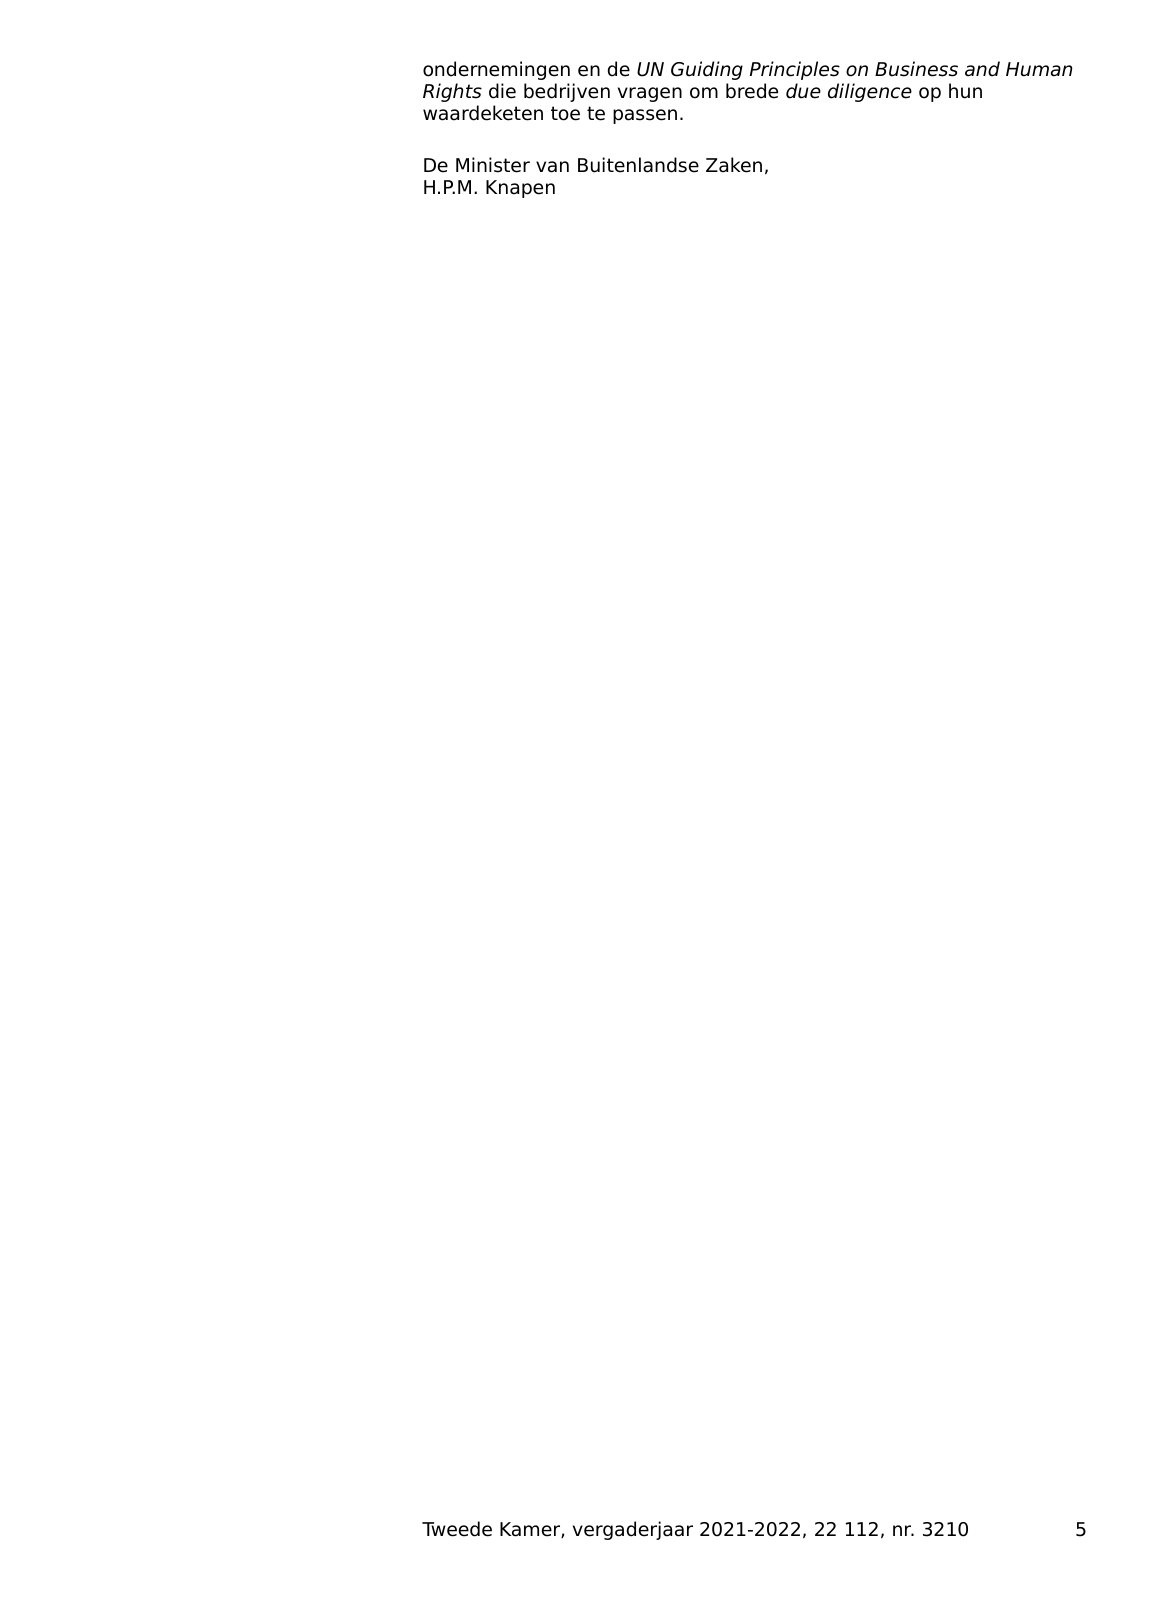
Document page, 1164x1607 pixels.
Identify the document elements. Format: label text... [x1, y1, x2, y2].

text ondernemingen en de UN Guiding Principles on Business and Human Rights die bedrijven vragen om brede due diligence op hun waardeketen toe te passen. [422, 59, 1087, 125]
text De Minister van Buitenlandse Zaken, H.P.M. Knapen [422, 155, 1087, 199]
